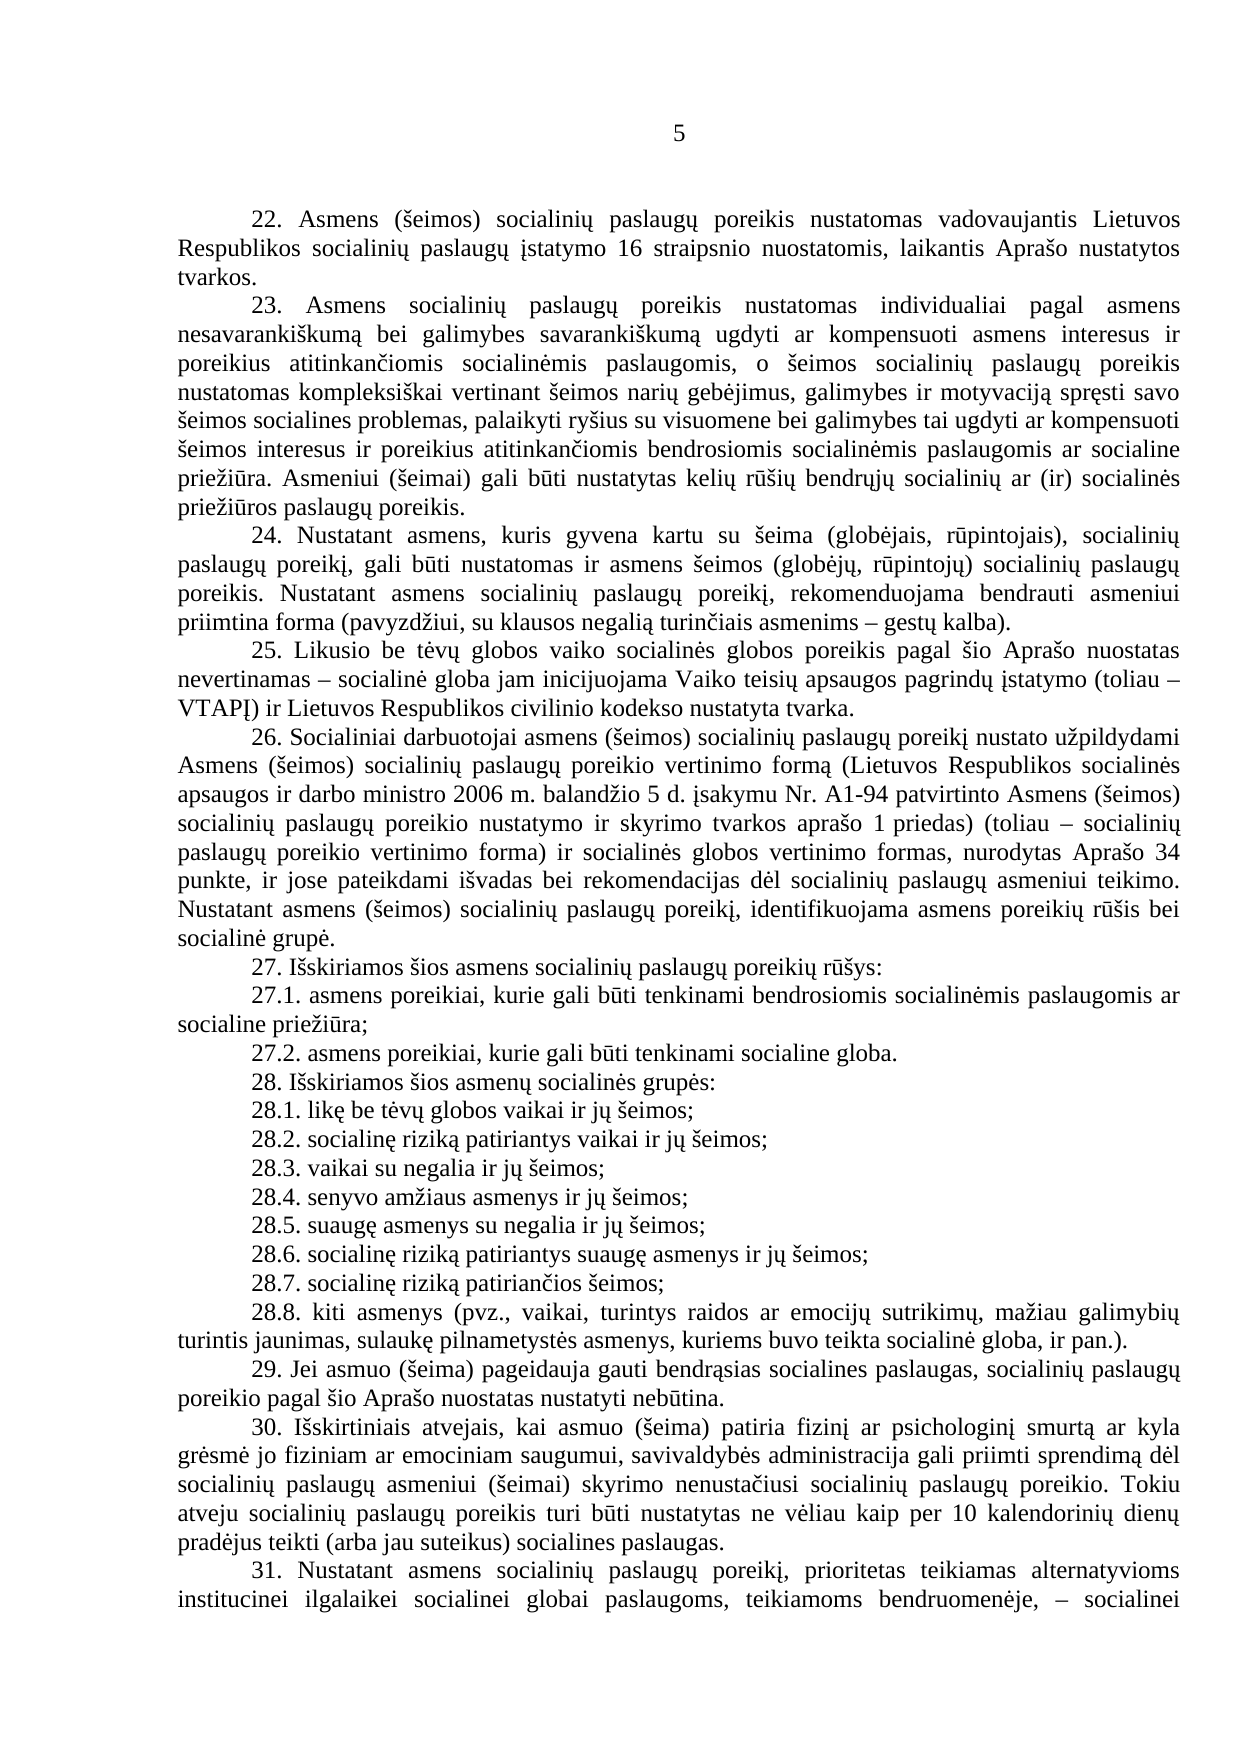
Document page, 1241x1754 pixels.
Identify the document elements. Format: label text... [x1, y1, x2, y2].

text 22. Asmens (šeimos) socialinių paslaugų poreikis nustatomas vadovaujantis Lietuvos Respublikos socialinių paslaugų įstatymo 16 straipsnio nuostatomis, laikantis Aprašo nustatytos tvarkos. [177, 204, 1181, 291]
text 28.3. vaikai su negalia ir jų šeimos; [177, 1153, 1181, 1182]
text 26. Socialiniai darbuotojai asmens (šeimos) socialinių paslaugų poreikį nustato užpildydami Asmens (šeimos) socialinių paslaugų poreikio vertinimo formą (Lietuvos Respublikos socialinės apsaugos ir darbo ministro 2006 m. balandžio 5 d. įsakymu Nr. A1-94 patvirtinto Asmens (šeimos) socialinių paslaugų poreikio nustatymo ir skyrimo tvarkos aprašo 1 priedas) (toliau – socialinių paslaugų poreikio vertinimo forma) ir socialinės globos vertinimo formas, nurodytas Aprašo 34 punkte, ir jose pateikdami išvadas bei rekomendacijas dėl socialinių paslaugų asmeniui teikimo. Nustatant asmens (šeimos) socialinių paslaugų poreikį, identifikuojama asmens poreikių rūšis bei socialinė grupė. [177, 722, 1181, 952]
text 28.5. suaugę asmenys su negalia ir jų šeimos; [177, 1211, 1181, 1239]
text 27. Išskiriamos šios asmens socialinių paslaugų poreikių rūšys: [177, 952, 1181, 981]
text 30. Išskirtiniais atvejais, kai asmuo (šeima) patiria fizinį ar psichologinį smurtą ar kyla grėsmė jo fiziniam ar emociniam saugumui, savivaldybės administracija gali priimti sprendimą dėl socialinių paslaugų asmeniui (šeimai) skyrimo nenustačiusi socialinių paslaugų poreikio. Tokiu atveju socialinių paslaugų poreikis turi būti nustatytas ne vėliau kaip per 10 kalendorinių dienų pradėjus teikti (arba jau suteikus) socialines paslaugas. [177, 1412, 1181, 1556]
text 24. Nustatant asmens, kuris gyvena kartu su šeima (globėjais, rūpintojais), socialinių paslaugų poreikį, gali būti nustatomas ir asmens šeimos (globėjų, rūpintojų) socialinių paslaugų poreikis. Nustatant asmens socialinių paslaugų poreikį, rekomenduojama bendrauti asmeniui priimtina forma (pavyzdžiui, su klausos negalią turinčiais asmenims – gestų kalba). [177, 521, 1181, 636]
text 28.4. senyvo amžiaus asmenys ir jų šeimos; [177, 1182, 1181, 1211]
text 28.8. kiti asmenys (pvz., vaikai, turintys raidos ar emocijų sutrikimų, mažiau galimybių turintis jaunimas, sulaukę pilnametystės asmenys, kuriems buvo teikta socialinė globa, ir pan.). [177, 1297, 1181, 1354]
text 28.6. socialinę riziką patiriantys suaugę asmenys ir jų šeimos; [177, 1239, 1181, 1268]
text 28.7. socialinę riziką patiriančios šeimos; [177, 1268, 1181, 1297]
text 28. Išskiriamos šios asmenų socialinės grupės: [177, 1067, 1181, 1096]
text 28.1. likę be tėvų globos vaikai ir jų šeimos; [177, 1096, 1181, 1124]
text 25. Likusio be tėvų globos vaiko socialinės globos poreikis pagal šio Aprašo nuostatas nevertinamas – socialinė globa jam inicijuojama Vaiko teisių apsaugos pagrindų įstatymo (toliau – VTAPĮ) ir Lietuvos Respublikos civilinio kodekso nustatyta tvarka. [177, 636, 1181, 722]
text 23. Asmens socialinių paslaugų poreikis nustatomas individualiai pagal asmens nesavarankiškumą bei galimybes savarankiškumą ugdyti ar kompensuoti asmens interesus ir poreikius atitinkančiomis socialinėmis paslaugomis, o šeimos socialinių paslaugų poreikis nustatomas kompleksiškai vertinant šeimos narių gebėjimus, galimybes ir motyvaciją spręsti savo šeimos socialines problemas, palaikyti ryšius su visuomene bei galimybes tai ugdyti ar kompensuoti šeimos interesus ir poreikius atitinkančiomis bendrosiomis socialinėmis paslaugomis ar socialine priežiūra. Asmeniui (šeimai) gali būti nustatytas kelių rūšių bendrųjų socialinių ar (ir) socialinės priežiūros paslaugų poreikis. [177, 291, 1181, 521]
text 28.2. socialinę riziką patiriantys vaikai ir jų šeimos; [177, 1124, 1181, 1153]
text 27.2. asmens poreikiai, kurie gali būti tenkinami socialine globa. [177, 1038, 1181, 1067]
text 31. Nustatant asmens socialinių paslaugų poreikį, prioritetas teikiamas alternatyvioms institucinei ilgalaikei socialinei globai paslaugoms, teikiamoms bendruomenėje, – socialinei [177, 1556, 1181, 1613]
text 27.1. asmens poreikiai, kurie gali būti tenkinami bendrosiomis socialinėmis paslaugomis ar socialine priežiūra; [177, 981, 1181, 1038]
text 29. Jei asmuo (šeima) pageidauja gauti bendrąsias socialines paslaugas, socialinių paslaugų poreikio pagal šio Aprašo nuostatas nustatyti nebūtina. [177, 1354, 1181, 1412]
